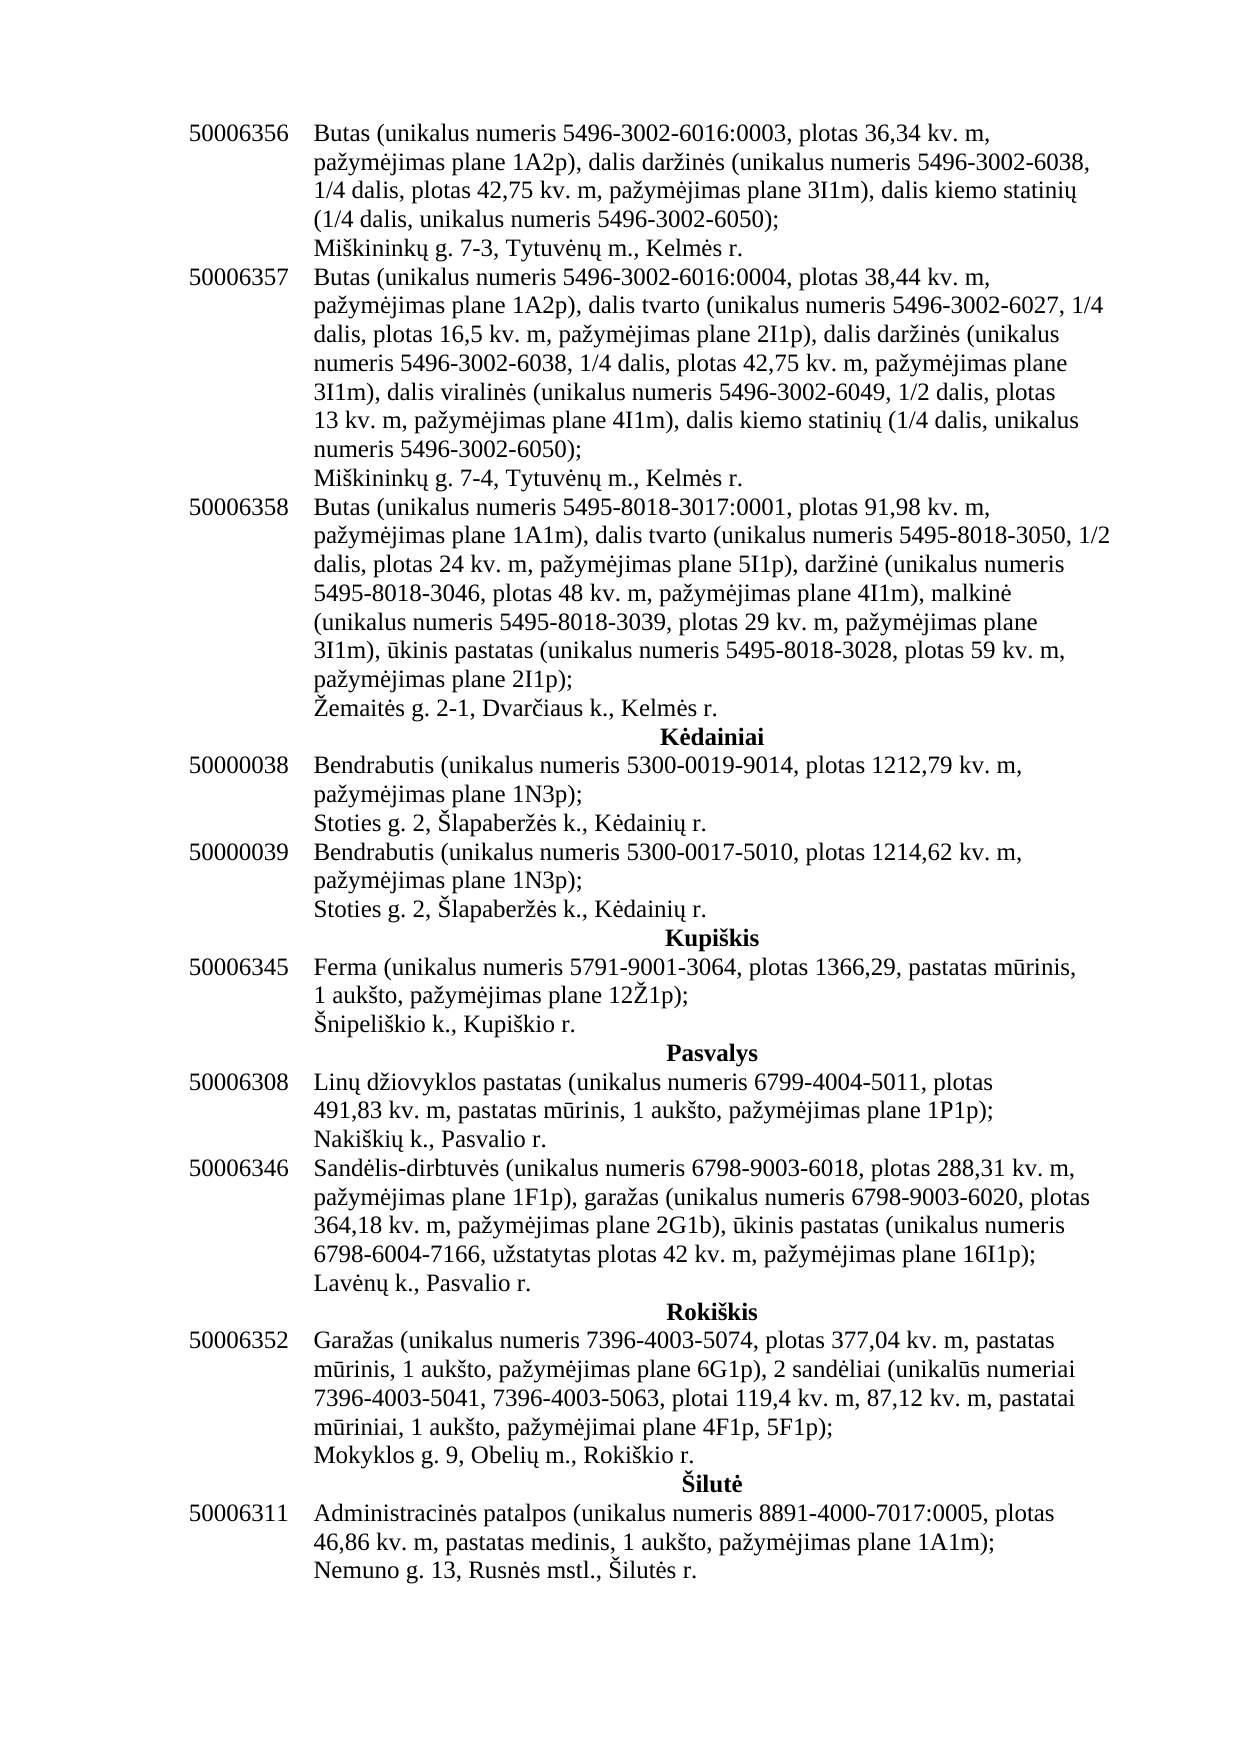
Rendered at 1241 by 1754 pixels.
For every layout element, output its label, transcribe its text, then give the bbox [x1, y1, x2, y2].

table_cell Sandėlis-dirbtuvės (unikalus numeris 6798-9003-6018, plotas 288,31 kv. m, pažymėjimas plane 1F1p), garažas (unikalus numeris 6798-9003-6020, plotas 364,18 kv. m, pažymėjimas plane 2G1b), ūkinis pastatas (unikalus numeris 6798-6004-7166, užstatytas plotas 42 kv. m, pažymėjimas plane 16I1p); Lavėnų k., Pasvalio r. [302, 1153, 1122, 1297]
table_cell Kėdainiai [302, 722, 1122, 751]
table_cell Bendrabutis (unikalus numeris 5300-0017-5010, plotas 1214,62 kv. m, pažymėjimas plane 1N3p); Stoties g. 2, Šlapaberžės k., Kėdainių r. [302, 837, 1122, 923]
table_cell 50000039 [177, 837, 302, 923]
table_cell Butas (unikalus numeris 5496-3002-6016:0004, plotas 38,44 kv. m, pažymėjimas plane 1A2p), dalis tvarto (unikalus numeris 5496-3002-6027, 1/4 dalis, plotas 16,5 kv. m, pažymėjimas plane 2I1p), dalis daržinės (unikalus numeris 5496-3002-6038, 1/4 dalis, plotas 42,75 kv. m, pažymėjimas plane 3I1m), dalis viralinės (unikalus numeris 5496-3002-6049, 1/2 dalis, plotas 13 kv. m, pažymėjimas plane 4I1m), dalis kiemo statinių (1/4 dalis, unikalus numeris 5496-3002-6050); Miškininkų g. 7-4, Tytuvėnų m., Kelmės r. [302, 262, 1122, 492]
table_cell [177, 722, 302, 751]
table_cell Garažas (unikalus numeris 7396-4003-5074, plotas 377,04 kv. m, pastatas mūrinis, 1 aukšto, pažymėjimas plane 6G1p), 2 sandėliai (unikalūs numeriai 7396-4003-5041, 7396-4003-5063, plotai 119,4 kv. m, 87,12 kv. m, pastatai mūriniai, 1 aukšto, pažymėjimai plane 4F1p, 5F1p); Mokyklos g. 9, Obelių m., Rokiškio r. [302, 1326, 1122, 1469]
table_cell Butas (unikalus numeris 5496-3002-6016:0003, plotas 36,34 kv. m, pažymėjimas plane 1A2p), dalis daržinės (unikalus numeris 5496-3002-6038, 1/4 dalis, plotas 42,75 kv. m, pažymėjimas plane 3I1m), dalis kiemo statinių (1/4 dalis, unikalus numeris 5496-3002-6050); Miškininkų g. 7-3, Tytuvėnų m., Kelmės r. [302, 118, 1122, 262]
table_cell Administracinės patalpos (unikalus numeris 8891-4000-7017:0005, plotas 46,86 kv. m, pastatas medinis, 1 aukšto, pažymėjimas plane 1A1m); Nemuno g. 13, Rusnės mstl., Šilutės r. [302, 1498, 1122, 1584]
table_cell 50006346 [177, 1153, 302, 1297]
table_cell [177, 1297, 302, 1326]
table_cell Pasvalys [302, 1038, 1122, 1067]
table_cell [177, 1469, 302, 1498]
table_cell [177, 923, 302, 952]
table_cell 50006352 [177, 1326, 302, 1469]
table_cell 50006356 [177, 118, 302, 262]
table_cell Kupiškis [302, 923, 1122, 952]
table_cell Šilutė [302, 1469, 1122, 1498]
table_cell Ferma (unikalus numeris 5791-9001-3064, plotas 1366,29, pastatas mūrinis, 1 aukšto, pažymėjimas plane 12Ž1p); Šnipeliškio k., Kupiškio r. [302, 952, 1122, 1038]
table_cell 50006358 [177, 492, 302, 722]
table_cell Linų džiovyklos pastatas (unikalus numeris 6799-4004-5011, plotas 491,83 kv. m, pastatas mūrinis, 1 aukšto, pažymėjimas plane 1P1p); Nakiškių k., Pasvalio r. [302, 1067, 1122, 1153]
table_cell Rokiškis [302, 1297, 1122, 1326]
table_cell 50006311 [177, 1498, 302, 1584]
table_cell 50000038 [177, 751, 302, 837]
table_cell 50006357 [177, 262, 302, 492]
table_cell 50006345 [177, 952, 302, 1038]
table_cell Bendrabutis (unikalus numeris 5300-0019-9014, plotas 1212,79 kv. m, pažymėjimas plane 1N3p); Stoties g. 2, Šlapaberžės k., Kėdainių r. [302, 751, 1122, 837]
table_cell 50006308 [177, 1067, 302, 1153]
table_cell Butas (unikalus numeris 5495-8018-3017:0001, plotas 91,98 kv. m, pažymėjimas plane 1A1m), dalis tvarto (unikalus numeris 5495-8018-3050, 1/2 dalis, plotas 24 kv. m, pažymėjimas plane 5I1p), daržinė (unikalus numeris 5495-8018-3046, plotas 48 kv. m, pažymėjimas plane 4I1m), malkinė (unikalus numeris 5495-8018-3039, plotas 29 kv. m, pažymėjimas plane 3I1m), ūkinis pastatas (unikalus numeris 5495-8018-3028, plotas 59 kv. m, pažymėjimas plane 2I1p); Žemaitės g. 2-1, Dvarčiaus k., Kelmės r. [302, 492, 1122, 722]
table_cell [177, 1038, 302, 1067]
